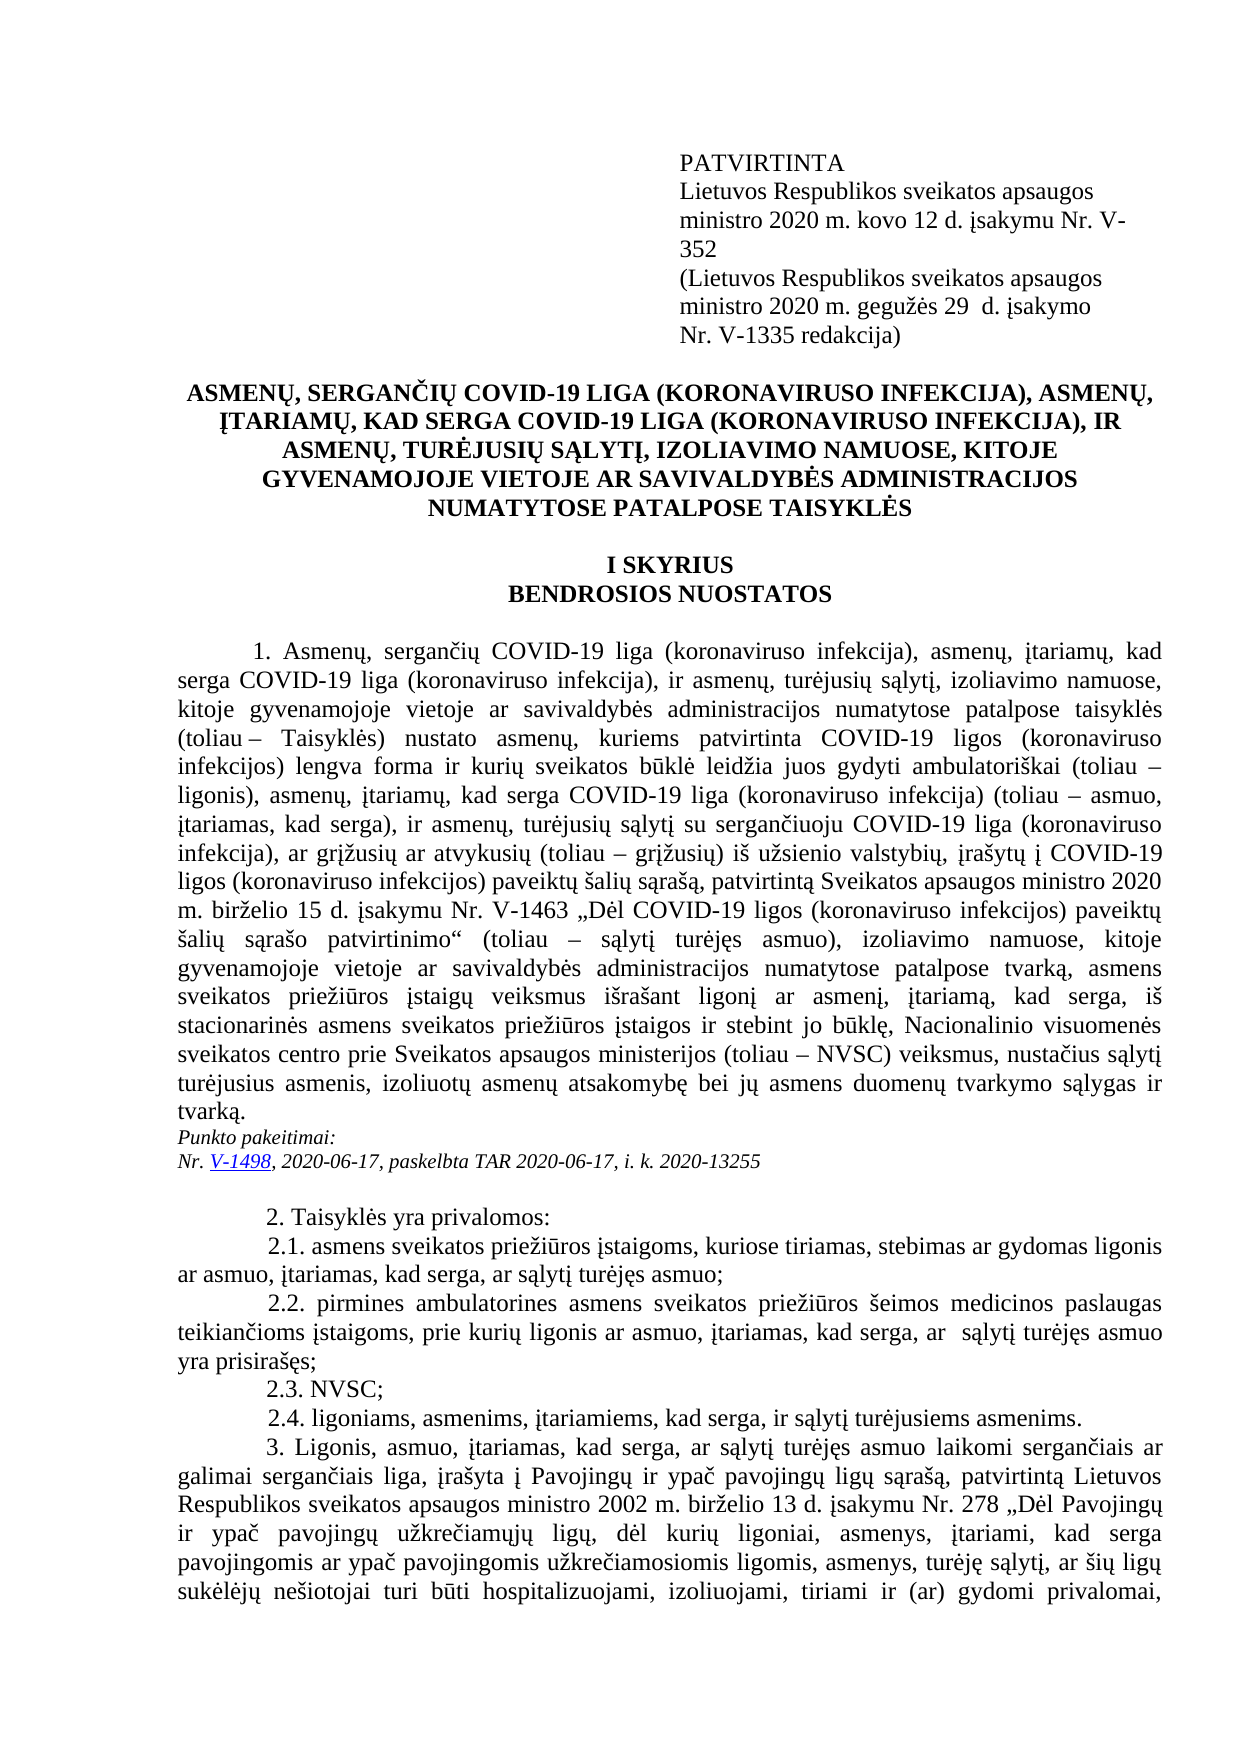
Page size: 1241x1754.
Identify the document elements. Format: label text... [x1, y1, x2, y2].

text 2.1. asmens sveikatos priežiūros įstaigoms, kuriose tiriamas, stebimas ar gydomas ligonis ar asmuo, įtariamas, kad serga, ar sąlytį turėjęs asmuo; [177, 1231, 1163, 1288]
text PATVIRTINTA [679, 148, 1163, 176]
text 2.4. ligoniams, asmenims, įtariamiems, kad serga, ir sąlytį turėjusiems asmenims. [177, 1403, 1163, 1432]
text 2.3. NVSC; [260, 1374, 1163, 1403]
text Punkto pakeitimai: [177, 1125, 1163, 1149]
text Nr. V-1335 redakcija) [679, 320, 1163, 349]
text 1. Asmenų, sergančių COVID-19 liga (koronaviruso infekcija), asmenų, įtariamų, kad serga COVID-19 liga (koronaviruso infekcija), ir asmenų, turėjusių sąlytį, izoliavimo namuose, kitoje gyvenamojoje vietoje ar savivaldybės administracijos numatytose patalpose taisyklės (toliau – Taisyklės) nustato asmenų, kuriems patvirtinta COVID-19 ligos (koronaviruso infekcijos) lengva forma ir kurių sveikatos būklė leidžia juos gydyti ambulatoriškai (toliau – ligonis), asmenų, įtariamų, kad serga COVID-19 liga (koronaviruso infekcija) (toliau – asmuo, įtariamas, kad serga), ir asmenų, turėjusių sąlytį su sergančiuoju COVID-19 liga (koronaviruso infekcija), ar grįžusių ar atvykusių (toliau – grįžusių) iš užsienio valstybių, įrašytų į COVID-19 ligos (koronaviruso infekcijos) paveiktų šalių sąrašą, patvirtintą Sveikatos apsaugos ministro 2020 m. birželio 15 d. įsakymu Nr. V-1463 „Dėl COVID-19 ligos (koronaviruso infekcijos) paveiktų šalių sąrašo patvirtinimo“ (toliau – sąlytį turėjęs asmuo), izoliavimo namuose, kitoje gyvenamojoje vietoje ar savivaldybės administracijos numatytose patalpose tvarką, asmens sveikatos priežiūros įstaigų veiksmus išrašant ligonį ar asmenį, įtariamą, kad serga, iš stacionarinės asmens sveikatos priežiūros įstaigos ir stebint jo būklę, Nacionalinio visuomenės sveikatos centro prie Sveikatos apsaugos ministerijos (toliau – NVSC) veiksmus, nustačius sąlytį turėjusius asmenis, izoliuotų asmenų atsakomybę bei jų asmens duomenų tvarkymo sąlygas ir tvarką. [177, 636, 1163, 1125]
text Nr. V-1498, 2020-06-17, paskelbta TAR 2020-06-17, i. k. 2020-13255 [177, 1149, 1163, 1173]
text ASMENŲ, SERGANČIŲ COVID-19 LIGA (KORONAVIRUSO INFEKCIJA), ASMENŲ, ĮTARIAMŲ, KAD SERGA COVID-19 LIGA (KORONAVIRUSO INFEKCIJA), IR ASMENŲ, TURĖJUSIŲ SĄLYTĮ, IZOLIAVIMO NAMUOSE, KITOJE GYVENAMOJOjE VIETOJE AR savivaldybės administracijos NUMATYTOSE patalpose TAISYKLĖS [177, 378, 1163, 521]
text 2. Taisyklės yra privalomos: [177, 1202, 1163, 1231]
text (Lietuvos Respublikos sveikatos apsaugos [679, 263, 1163, 291]
text 3. Ligonis, asmuo, įtariamas, kad serga, ar sąlytį turėjęs asmuo laikomi sergančiais ar galimai sergančiais liga, įrašyta į Pavojingų ir ypač pavojingų ligų sąrašą, patvirtintą Lietuvos Respublikos sveikatos apsaugos ministro 2002 m. birželio 13 d. įsakymu Nr. 278 „Dėl Pavojingų ir ypač pavojingų užkrečiamųjų ligų, dėl kurių ligoniai, asmenys, įtariami, kad serga pavojingomis ar ypač pavojingomis užkrečiamosiomis ligomis, asmenys, turėję sąlytį, ar šių ligų sukėlėjų nešiotojai turi būti hospitalizuojami, izoliuojami, tiriami ir (ar) gydomi privalomai, [177, 1432, 1163, 1604]
text bendrosios nuostatos [177, 579, 1163, 608]
text ministro 2020 m. gegužės 29 d. įsakymo [679, 291, 1163, 320]
text ministro 2020 m. kovo 12 d. įsakymu Nr. V-352 [679, 205, 1163, 263]
text 2.2. pirmines ambulatorines asmens sveikatos priežiūros šeimos medicinos paslaugas teikiančioms įstaigoms, prie kurių ligonis ar asmuo, įtariamas, kad serga, ar sąlytį turėjęs asmuo yra prisirašęs; [177, 1288, 1163, 1374]
text Lietuvos Respublikos sveikatos apsaugos [679, 176, 1163, 205]
text I skyrius [177, 550, 1163, 579]
